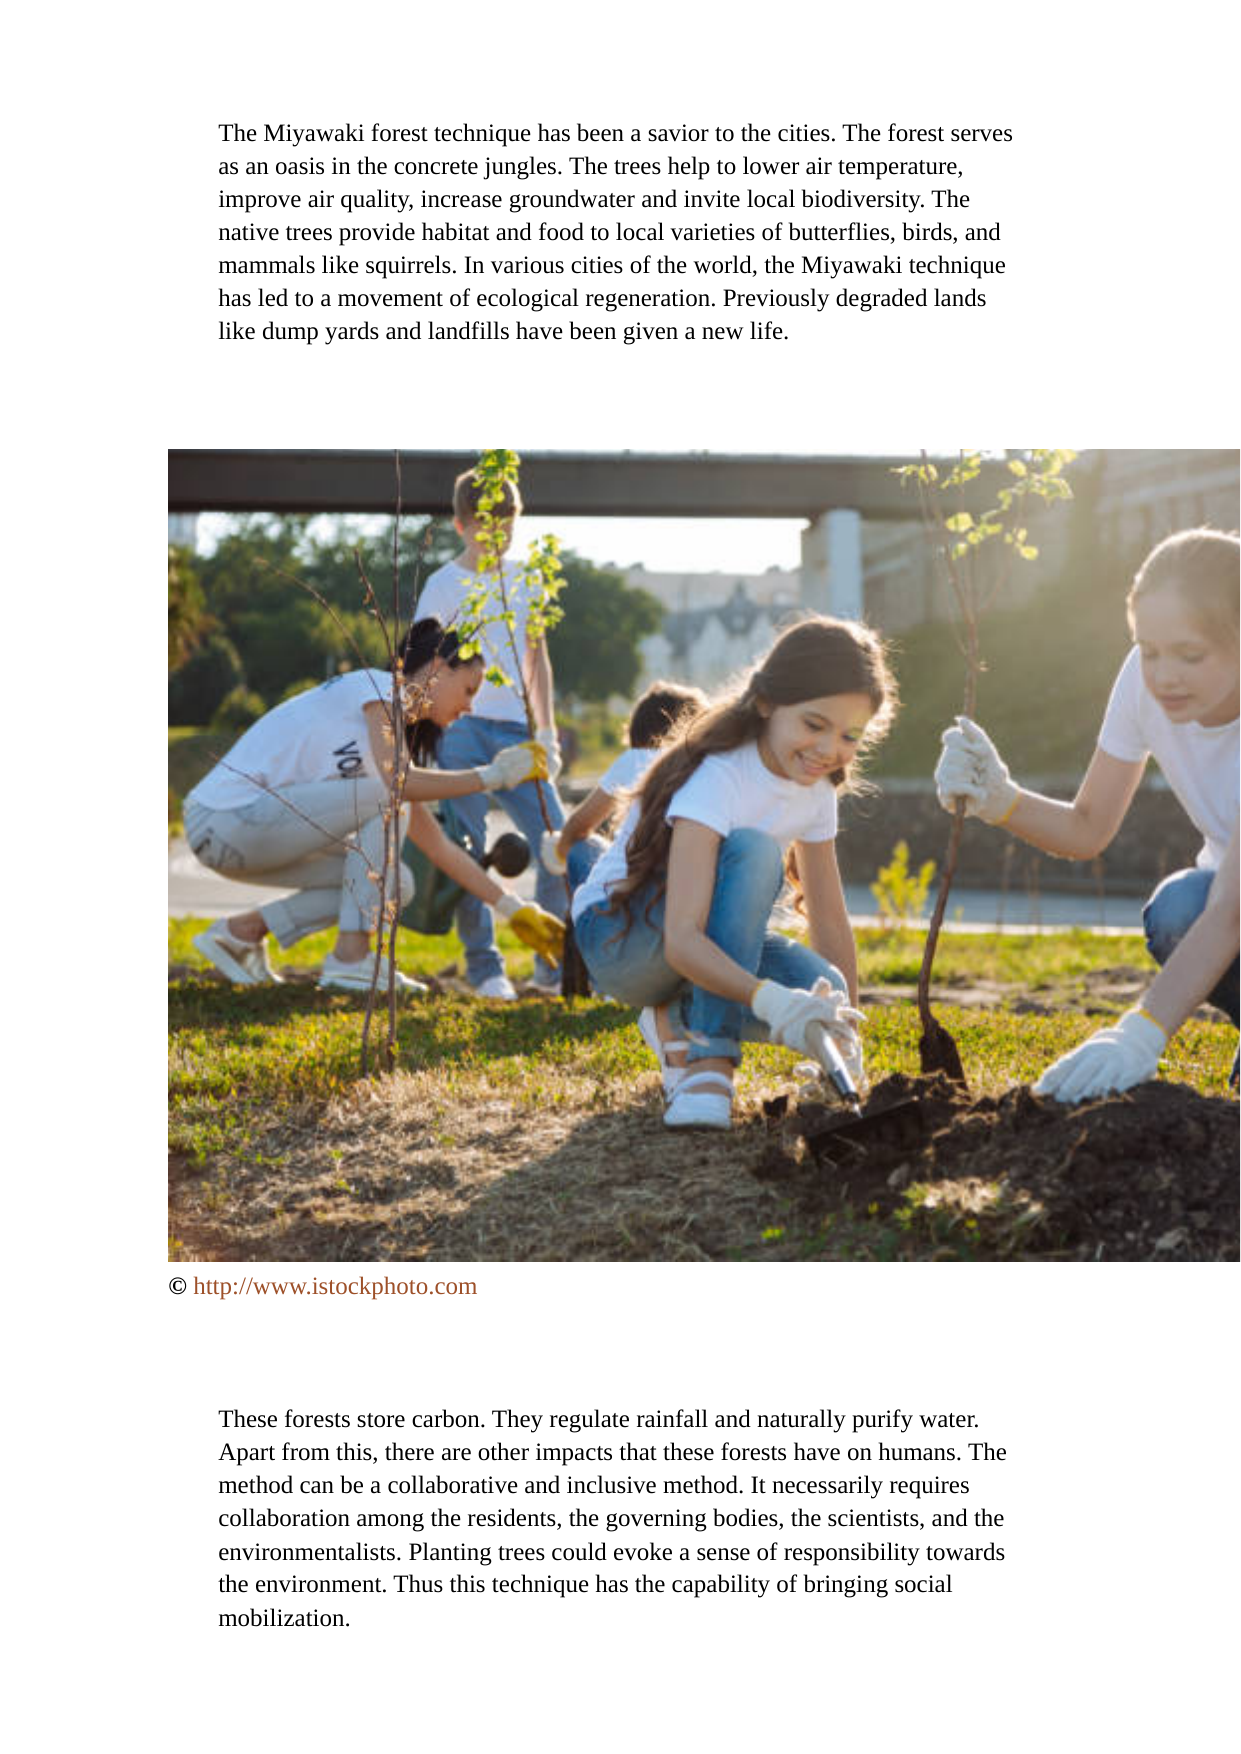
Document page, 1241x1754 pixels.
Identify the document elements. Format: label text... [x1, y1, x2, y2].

picture [168, 449, 1241, 1262]
text The Miyawaki forest technique has been a savior to the cities. The forest serves as an oasis in the concrete jungles. The trees help to lower air temperature, improve air quality, increase groundwater and invite local biodiversity. The native trees provide habitat and food to local varieties of butterflies, birds, and mammals like squirrels. In various cities of the world, the Miyawaki technique has led to a movement of ecological regeneration. Previously degraded lands like dump yards and landfills have been given a new life. [218, 118, 1022, 345]
text These forests store carbon. They regulate rainfall and naturally purify water. Apart from this, there are other impacts that these forests have on humans. The method can be a collaborative and inclusive method. It necessarily requires collaboration among the residents, the governing bodies, the scientists, and the environmentalists. Planting trees could evoke a sense of responsibility towards the environment. Thus this technique has the capability of bringing social mobilization. [218, 1404, 1022, 1631]
text © http://www.istockphoto.com [168, 1262, 1072, 1300]
